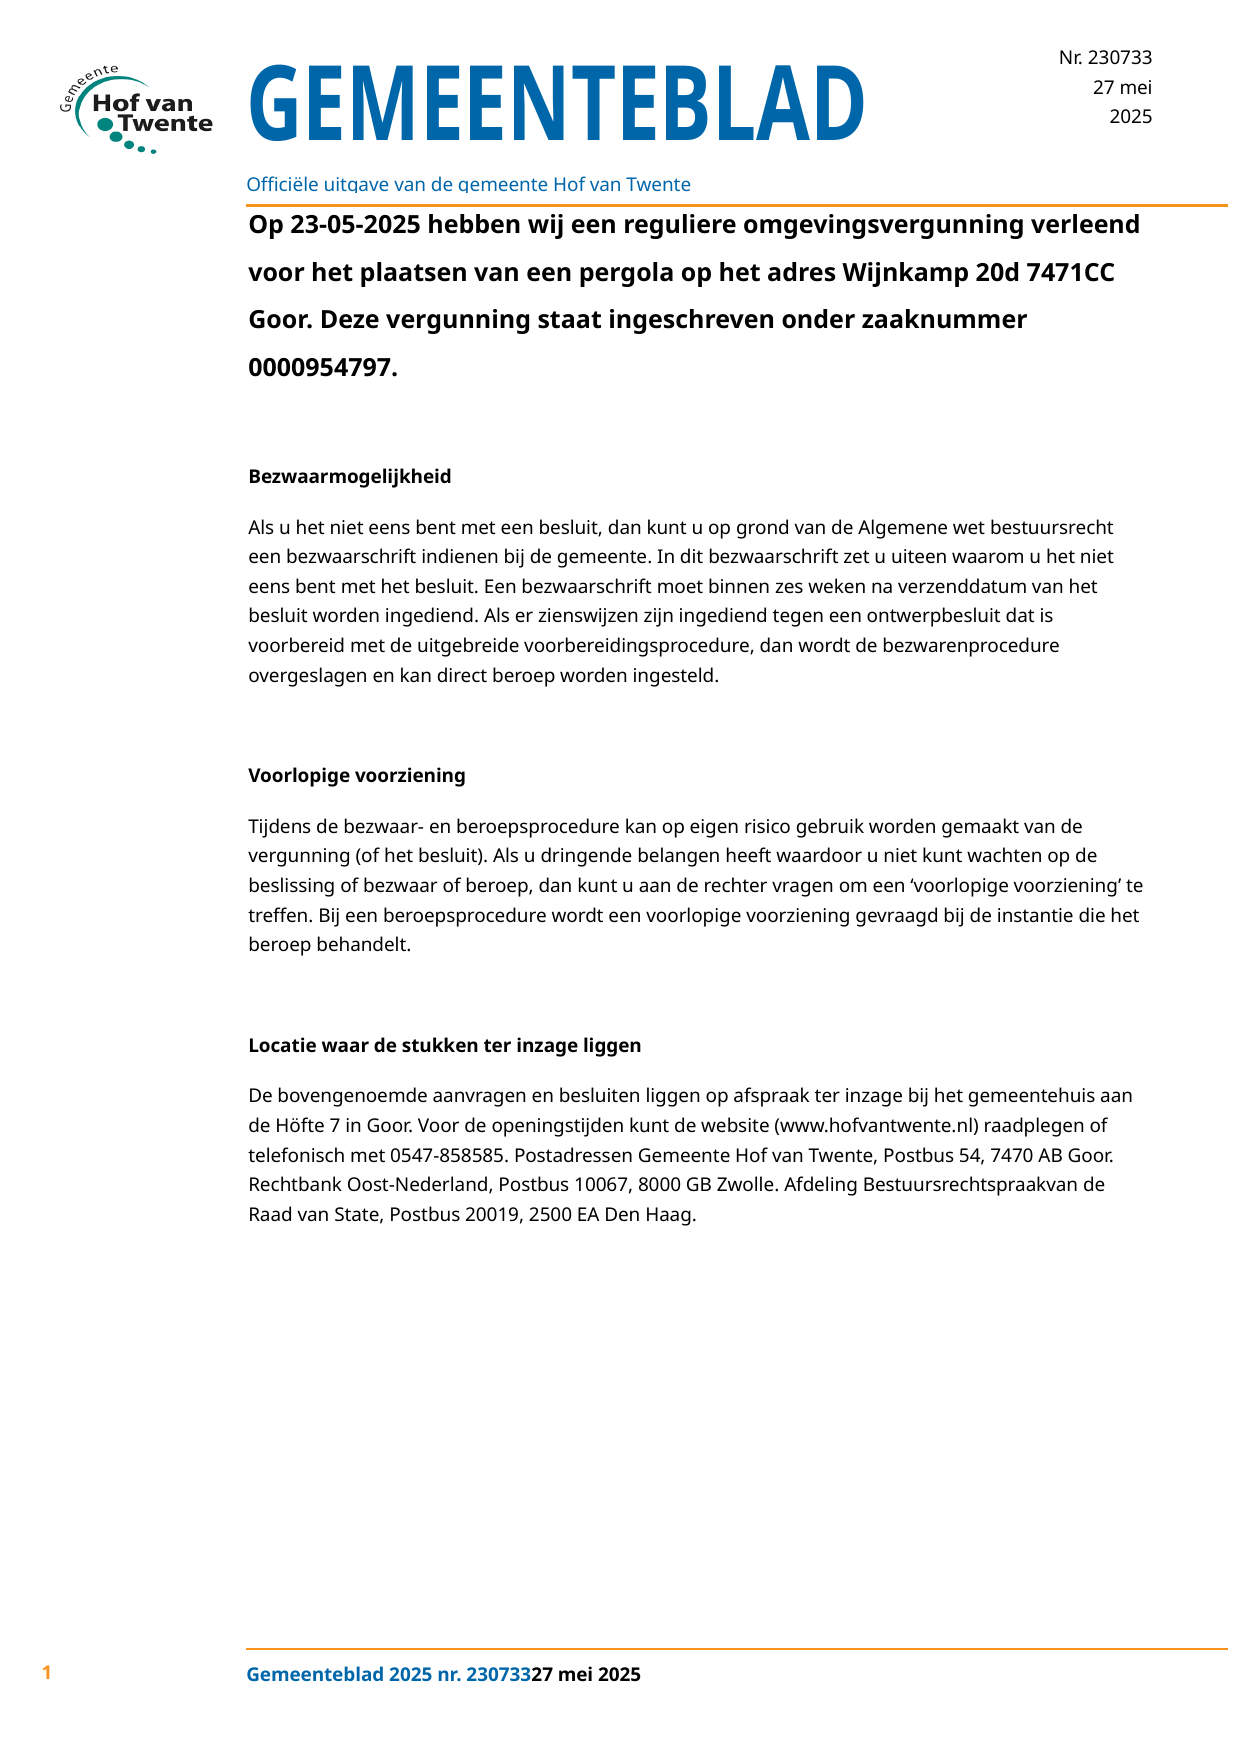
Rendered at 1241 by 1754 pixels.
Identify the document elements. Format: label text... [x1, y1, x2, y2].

text De bovengenoemde aanvragen en besluiten liggen op afspraak ter inzage bij het gemeentehuis aan de Höfte 7 in Goor. Voor de openingstijden kunt de website (www.hofvantwente.nl) raadplegen of telefonisch met 0547-858585. Postadressen Gemeente Hof van Twente, Postbus 54, 7470 AB Goor. Rechtbank Oost-Nederland, Postbus 10067, 8000 GB Zwolle. Afdeling Bestuursrechtspraakvan de Raad van State, Postbus 20019, 2500 EA Den Haag. [248, 1083, 1152, 1227]
text Locatie waar de stukken ter inzage liggen [248, 1032, 1152, 1058]
text Bezwaarmogelijkheid [248, 463, 1152, 489]
text Voorlopige voorziening [248, 763, 1152, 788]
text Op 23-05-2025 hebben wij een reguliere omgevingsvergunning verleend voor het plaatsen van een pergola op het adres Wijnkamp 20d 7471CC Goor. Deze vergunning staat ingeschreven onder zaaknummer 0000954797. [248, 207, 1152, 384]
picture [41, 47, 231, 172]
text Tijdens de bezwaar- en beroepsprocedure kan op eigen risico gebruik worden gemaakt van de vergunning (of het besluit). Als u dringende belangen heeft waardoor u niet kunt wachten op de beslissing of bezwaar of beroep, dan kunt u aan de rechter vragen om een ‘voorlopige voorziening’ te treffen. Bij een beroepsprocedure wordt een voorlopige voorziening gevraagd bij de instantie die het beroep behandelt. [248, 813, 1152, 957]
text Als u het niet eens bent met een besluit, dan kunt u op grond van de Algemene wet bestuursrecht een bezwaarschrift indienen bij de gemeente. In dit bezwaarschrift zet u uiteen waarom u het niet eens bent met het besluit. Een bezwaarschrift moet binnen zes weken na verzenddatum van het besluit worden ingediend. Als er zienswijzen zijn ingediend tegen een ontwerpbesluit dat is voorbereid met de uitgebreide voorbereidingsprocedure, dan wordt de bezwarenprocedure overgeslagen en kan direct beroep worden ingesteld. [248, 514, 1152, 688]
